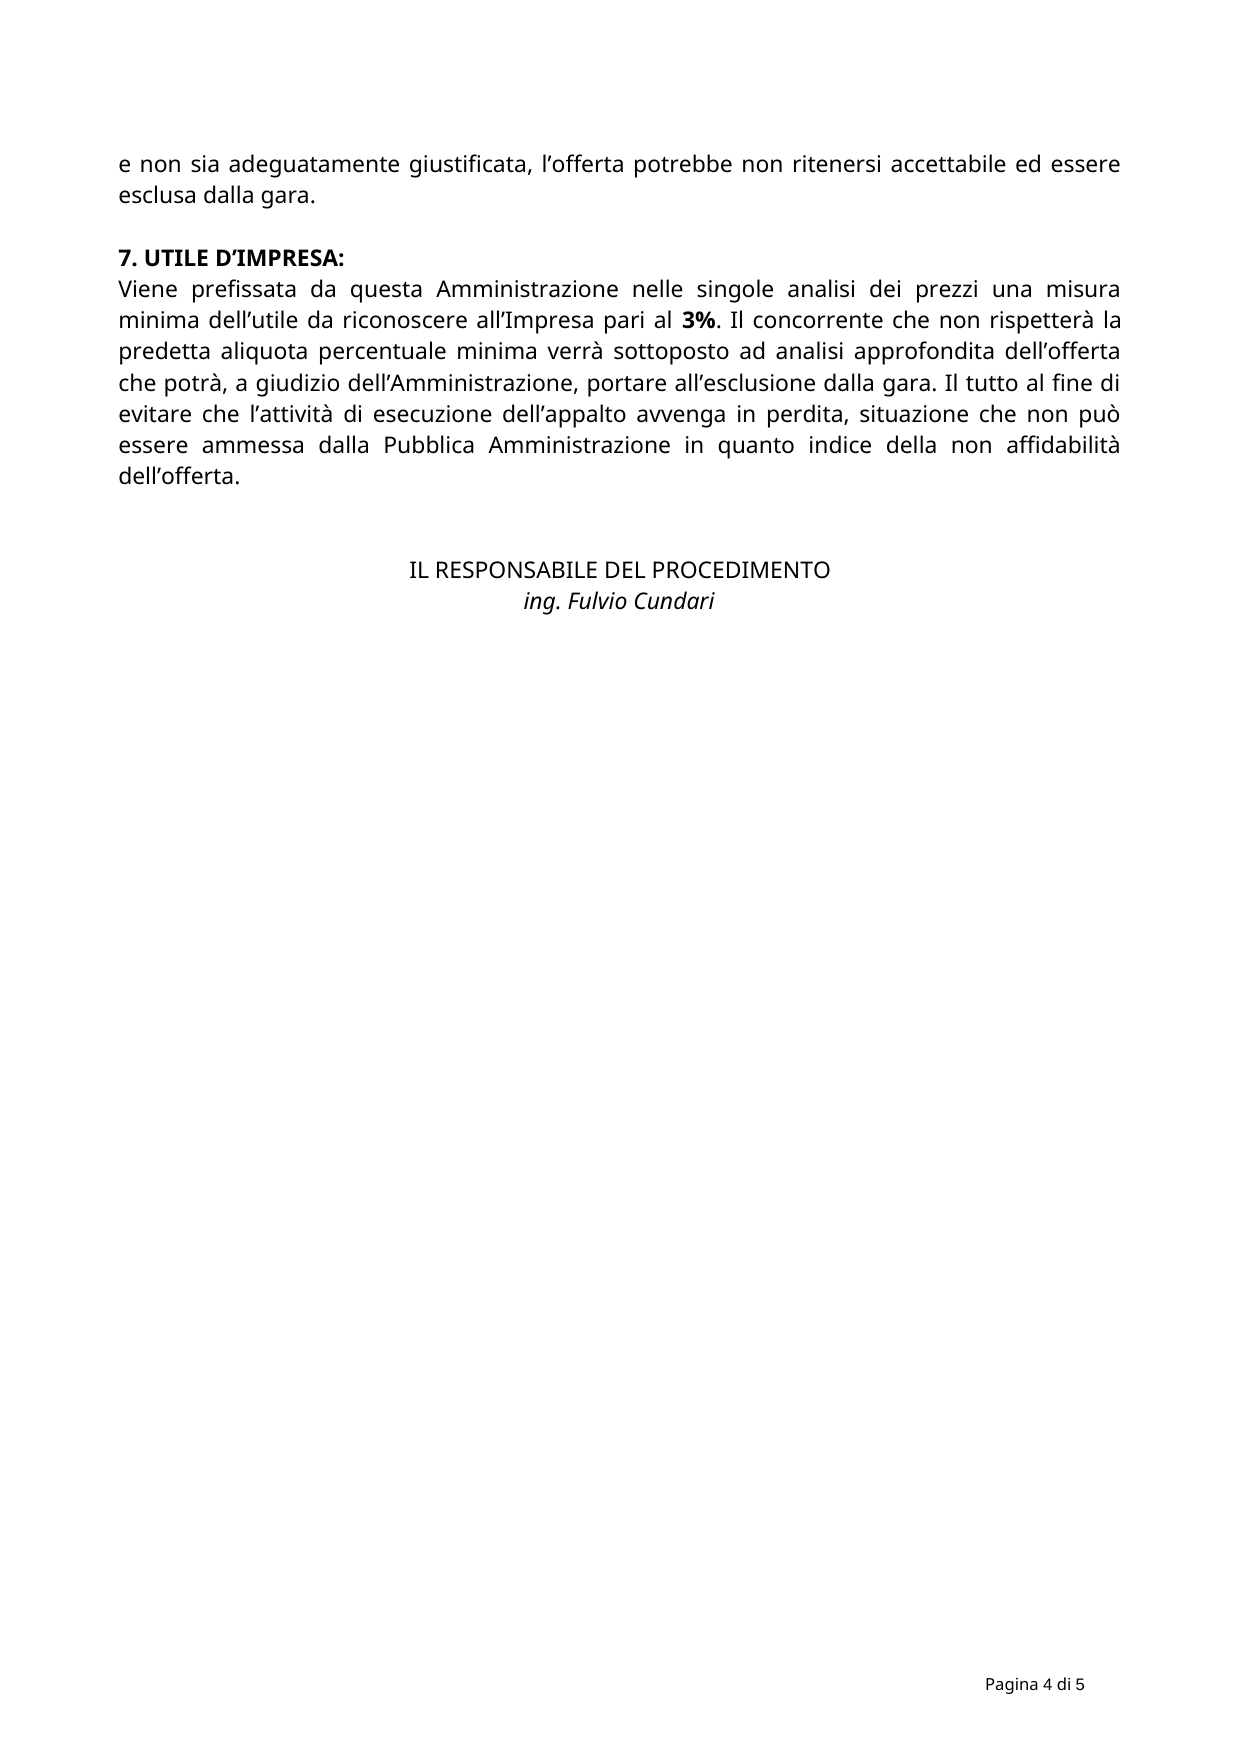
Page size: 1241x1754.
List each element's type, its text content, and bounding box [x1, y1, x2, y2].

text 7. UTILE D’IMPRESA: [118, 241, 1122, 273]
text Viene prefissata da questa Amministrazione nelle singole analisi dei prezzi una misura minima dell’utile da riconoscere all’Impresa pari al 3%. Il concorrente che non rispetterà la predetta aliquota percentuale minima verrà sottoposto ad analisi approfondita dell’offerta che potrà, a giudizio dell’Amministrazione, portare all’esclusione dalla gara. Il tutto al fine di evitare che l’attività di esecuzione dell’appalto avvenga in perdita, situazione che non può essere ammessa dalla Pubblica Amministrazione in quanto indice della non affidabilità dell’offerta. [118, 273, 1122, 491]
text e non sia adeguatamente giustificata, l’offerta potrebbe non ritenersi accettabile ed essere esclusa dalla gara. [118, 148, 1122, 210]
text IL RESPONSABILE DEL PROCEDIMENTO [118, 554, 1122, 585]
text ing. Fulvio Cundari [118, 585, 1122, 616]
